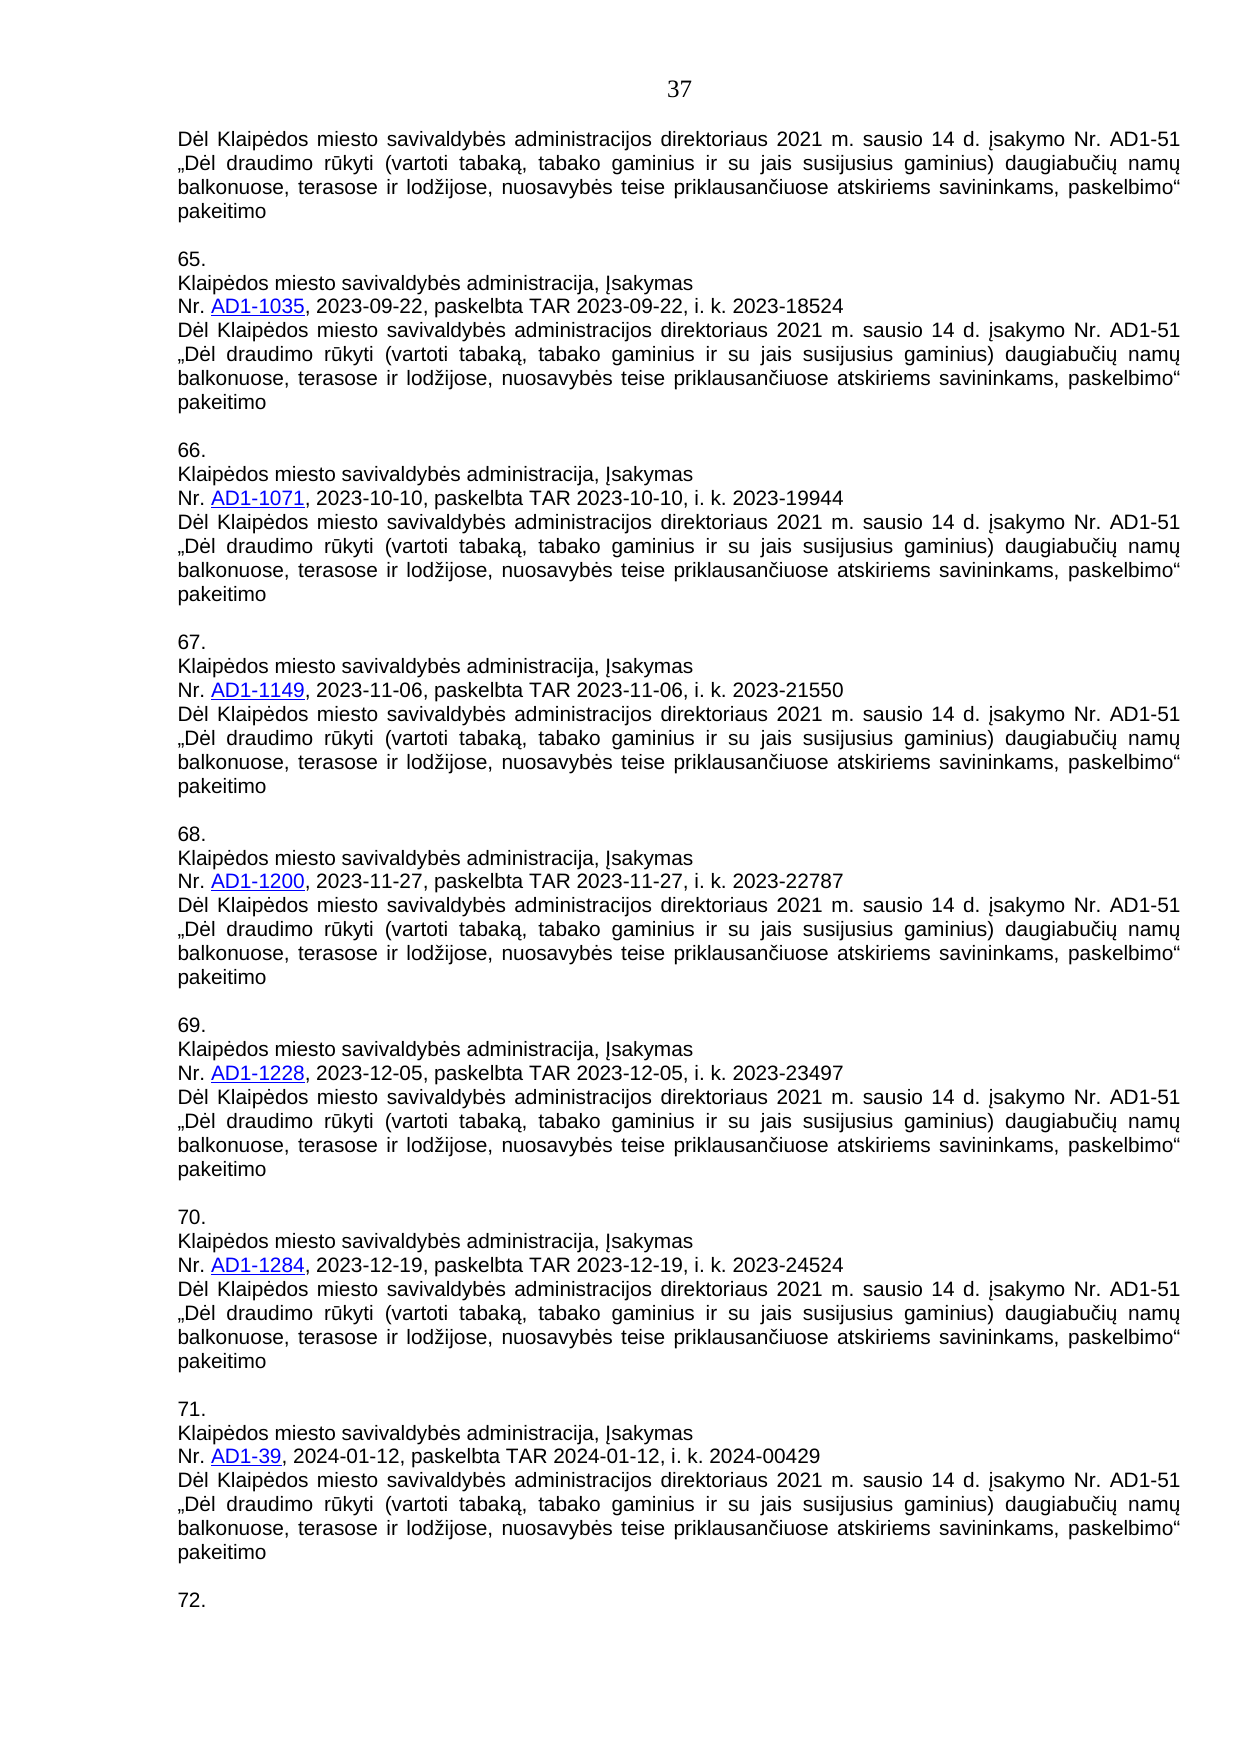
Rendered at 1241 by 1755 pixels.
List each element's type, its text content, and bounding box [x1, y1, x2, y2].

text 72. [177, 1588, 1181, 1612]
text Klaipėdos miesto savivaldybės administracija, Įsakymas [177, 1229, 1181, 1253]
text Dėl Klaipėdos miesto savivaldybės administracijos direktoriaus 2021 m. sausio 14 d. įsakymo Nr. AD1-51 „Dėl draudimo rūkyti (vartoti tabaką, tabako gaminius ir su jais susijusius gaminius) daugiabučių namų balkonuose, terasose ir lodžijose, nuosavybės teise priklausančiuose atskiriems savininkams, paskelbimo“ pakeitimo [177, 1468, 1181, 1564]
text 65. [177, 246, 1181, 270]
text Klaipėdos miesto savivaldybės administracija, Įsakymas [177, 1420, 1181, 1444]
text Nr. AD1-1228, 2023-12-05, paskelbta TAR 2023-12-05, i. k. 2023-23497 [177, 1061, 1181, 1085]
text 69. [177, 1013, 1181, 1037]
text Klaipėdos miesto savivaldybės administracija, Įsakymas [177, 462, 1181, 486]
text 66. [177, 438, 1181, 462]
text Dėl Klaipėdos miesto savivaldybės administracijos direktoriaus 2021 m. sausio 14 d. įsakymo Nr. AD1-51 „Dėl draudimo rūkyti (vartoti tabaką, tabako gaminius ir su jais susijusius gaminius) daugiabučių namų balkonuose, terasose ir lodžijose, nuosavybės teise priklausančiuose atskiriems savininkams, paskelbimo“ pakeitimo [177, 702, 1181, 797]
text Nr. AD1-1200, 2023-11-27, paskelbta TAR 2023-11-27, i. k. 2023-22787 [177, 869, 1181, 893]
text Klaipėdos miesto savivaldybės administracija, Įsakymas [177, 270, 1181, 294]
text Nr. AD1-39, 2024-01-12, paskelbta TAR 2024-01-12, i. k. 2024-00429 [177, 1444, 1181, 1468]
text 71. [177, 1396, 1181, 1420]
text Dėl Klaipėdos miesto savivaldybės administracijos direktoriaus 2021 m. sausio 14 d. įsakymo Nr. AD1-51 „Dėl draudimo rūkyti (vartoti tabaką, tabako gaminius ir su jais susijusius gaminius) daugiabučių namų balkonuose, terasose ir lodžijose, nuosavybės teise priklausančiuose atskiriems savininkams, paskelbimo“ pakeitimo [177, 1085, 1181, 1181]
text Nr. AD1-1284, 2023-12-19, paskelbta TAR 2023-12-19, i. k. 2023-24524 [177, 1253, 1181, 1277]
text Nr. AD1-1149, 2023-11-06, paskelbta TAR 2023-11-06, i. k. 2023-21550 [177, 678, 1181, 702]
text 70. [177, 1205, 1181, 1229]
text Nr. AD1-1035, 2023-09-22, paskelbta TAR 2023-09-22, i. k. 2023-18524 [177, 294, 1181, 318]
text Dėl Klaipėdos miesto savivaldybės administracijos direktoriaus 2021 m. sausio 14 d. įsakymo Nr. AD1-51 „Dėl draudimo rūkyti (vartoti tabaką, tabako gaminius ir su jais susijusius gaminius) daugiabučių namų balkonuose, terasose ir lodžijose, nuosavybės teise priklausančiuose atskiriems savininkams, paskelbimo“ pakeitimo [177, 318, 1181, 414]
text 68. [177, 821, 1181, 845]
text Klaipėdos miesto savivaldybės administracija, Įsakymas [177, 654, 1181, 678]
text Dėl Klaipėdos miesto savivaldybės administracijos direktoriaus 2021 m. sausio 14 d. įsakymo Nr. AD1-51 „Dėl draudimo rūkyti (vartoti tabaką, tabako gaminius ir su jais susijusius gaminius) daugiabučių namų balkonuose, terasose ir lodžijose, nuosavybės teise priklausančiuose atskiriems savininkams, paskelbimo“ pakeitimo [177, 510, 1181, 606]
text Klaipėdos miesto savivaldybės administracija, Įsakymas [177, 845, 1181, 869]
text Dėl Klaipėdos miesto savivaldybės administracijos direktoriaus 2021 m. sausio 14 d. įsakymo Nr. AD1-51 „Dėl draudimo rūkyti (vartoti tabaką, tabako gaminius ir su jais susijusius gaminius) daugiabučių namų balkonuose, terasose ir lodžijose, nuosavybės teise priklausančiuose atskiriems savininkams, paskelbimo“ pakeitimo [177, 127, 1181, 222]
text Klaipėdos miesto savivaldybės administracija, Įsakymas [177, 1037, 1181, 1061]
text 67. [177, 630, 1181, 654]
text Dėl Klaipėdos miesto savivaldybės administracijos direktoriaus 2021 m. sausio 14 d. įsakymo Nr. AD1-51 „Dėl draudimo rūkyti (vartoti tabaką, tabako gaminius ir su jais susijusius gaminius) daugiabučių namų balkonuose, terasose ir lodžijose, nuosavybės teise priklausančiuose atskiriems savininkams, paskelbimo“ pakeitimo [177, 1277, 1181, 1372]
text Dėl Klaipėdos miesto savivaldybės administracijos direktoriaus 2021 m. sausio 14 d. įsakymo Nr. AD1-51 „Dėl draudimo rūkyti (vartoti tabaką, tabako gaminius ir su jais susijusius gaminius) daugiabučių namų balkonuose, terasose ir lodžijose, nuosavybės teise priklausančiuose atskiriems savininkams, paskelbimo“ pakeitimo [177, 893, 1181, 989]
text Nr. AD1-1071, 2023-10-10, paskelbta TAR 2023-10-10, i. k. 2023-19944 [177, 486, 1181, 510]
